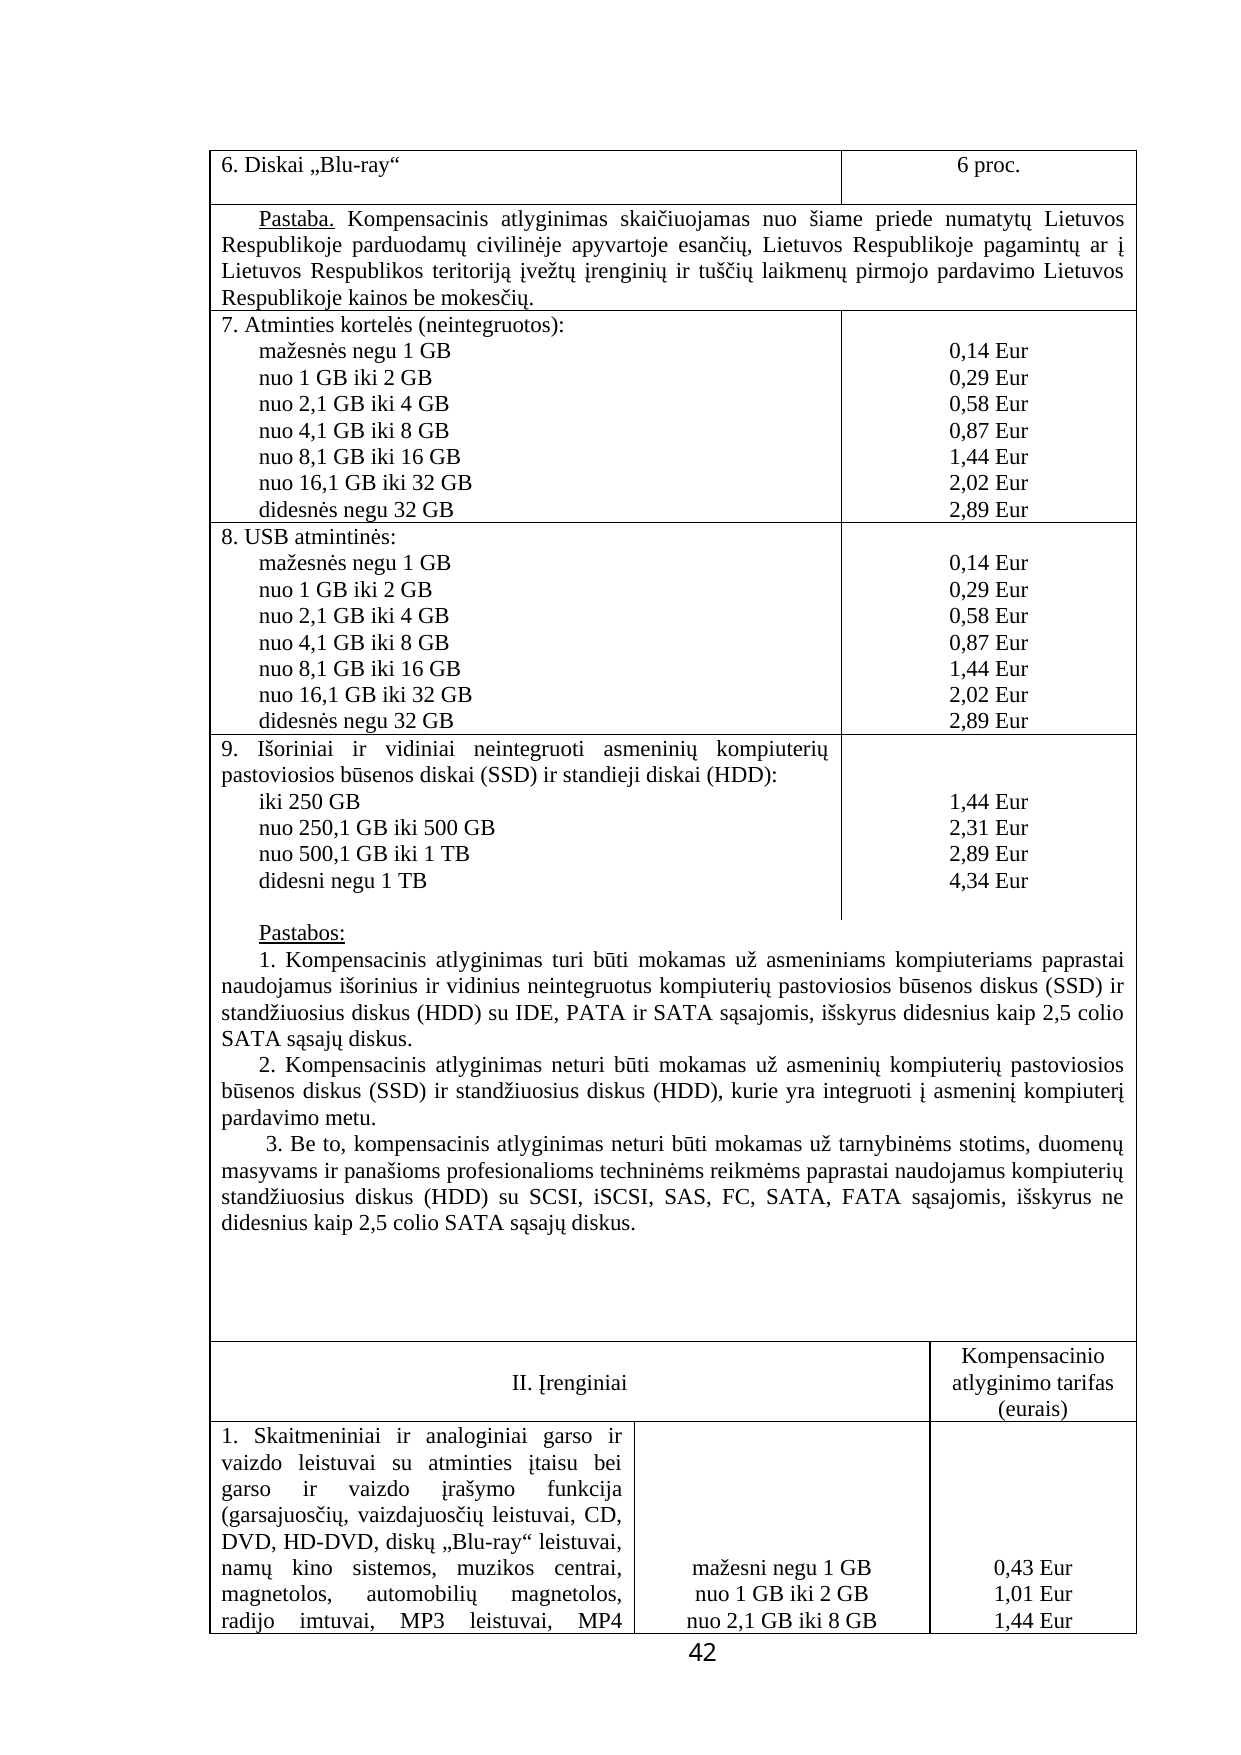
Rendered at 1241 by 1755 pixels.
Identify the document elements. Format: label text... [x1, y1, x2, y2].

table_cell 1. Skaitmeniniai ir analoginiai garso ir vaizdo leistuvai su atminties įtaisu bei garso ir vaizdo įrašymo funkcija (garsajuosčių, vaizdajuosčių leistuvai, CD, DVD, HD-DVD, diskų „Blu-ray“ leistuvai, namų kino sistemos, muzikos centrai, magnetolos, automobilių magnetolos, radijo imtuvai, MP3 leistuvai, MP4 [211, 1422, 634, 1633]
table_cell Kompensacinio atlyginimo tarifas (eurais) [931, 1342, 1136, 1421]
table_cell 6. Diskai „Blu-ray“ [211, 151, 841, 204]
table_cell 8. USB atmintinės: mažesnės negu 1 GB nuo 1 GB iki 2 GB nuo 2,1 GB iki 4 GB nuo 4,1 GB iki 8 GB nuo 8,1 GB iki 16 GB nuo 16,1 GB iki 32 GB didesnės negu 32 GB [211, 523, 841, 734]
table_cell 0,14 Eur 0,29 Eur 0,58 Eur 0,87 Eur 1,44 Eur 2,02 Eur 2,89 Eur [842, 523, 1136, 734]
table_cell 7. Atminties kortelės (neintegruotos): mažesnės negu 1 GB nuo 1 GB iki 2 GB nuo 2,1 GB iki 4 GB nuo 4,1 GB iki 8 GB nuo 8,1 GB iki 16 GB nuo 16,1 GB iki 32 GB didesnės negu 32 GB [211, 311, 841, 522]
table_cell 9. Išoriniai ir vidiniai neintegruoti asmeninių kompiuterių pastoviosios būsenos diskai (SSD) ir standieji diskai (HDD): iki 250 GB nuo 250,1 GB iki 500 GB nuo 500,1 GB iki 1 TB didesni negu 1 TB [211, 735, 841, 919]
table_cell 6 proc. [842, 151, 1136, 204]
table_cell 0,43 Eur 1,01 Eur 1,44 Eur [931, 1422, 1136, 1633]
table_cell II. Įrenginiai [211, 1342, 929, 1421]
table_cell Pastabos: 1. Kompensacinis atlyginimas turi būti mokamas už asmeniniams kompiuteriams paprastai naudojamus išorinius ir vidinius neintegruotus kompiuterių pastoviosios būsenos diskus (SSD) ir standžiuosius diskus (HDD) su IDE, PATA ir SATA sąsajomis, išskyrus didesnius kaip 2,5 colio SATA sąsajų diskus. 2. Kompensacinis atlyginimas neturi būti mokamas už asmeninių kompiuterių pastoviosios būsenos diskus (SSD) ir standžiuosius diskus (HDD), kurie yra integruoti į asmeninį kompiuterį pardavimo metu. 3. Be to, kompensacinis atlyginimas neturi būti mokamas už tarnybinėms stotims, duomenų masyvams ir panašioms profesionalioms techninėms reikmėms paprastai naudojamus kompiuterių standžiuosius diskus (HDD) su SCSI, iSCSI, SAS, FC, SATA, FATA sąsajomis, išskyrus ne didesnius kaip 2,5 colio SATA sąsajų diskus. [211, 920, 1136, 1341]
table_cell 1,44 Eur 2,31 Eur 2,89 Eur 4,34 Eur [842, 735, 1136, 919]
table_cell 0,14 Eur 0,29 Eur 0,58 Eur 0,87 Eur 1,44 Eur 2,02 Eur 2,89 Eur [842, 311, 1136, 522]
table_cell Pastaba. Kompensacinis atlyginimas skaičiuojamas nuo šiame priede numatytų Lietuvos Respublikoje parduodamų civilinėje apyvartoje esančių, Lietuvos Respublikoje pagamintų ar į Lietuvos Respublikos teritoriją įvežtų įrenginių ir tuščių laikmenų pirmojo pardavimo Lietuvos Respublikoje kainos be mokesčių. [211, 205, 1136, 310]
table_cell mažesni negu 1 GB nuo 1 GB iki 2 GB nuo 2,1 GB iki 8 GB [635, 1422, 929, 1633]
